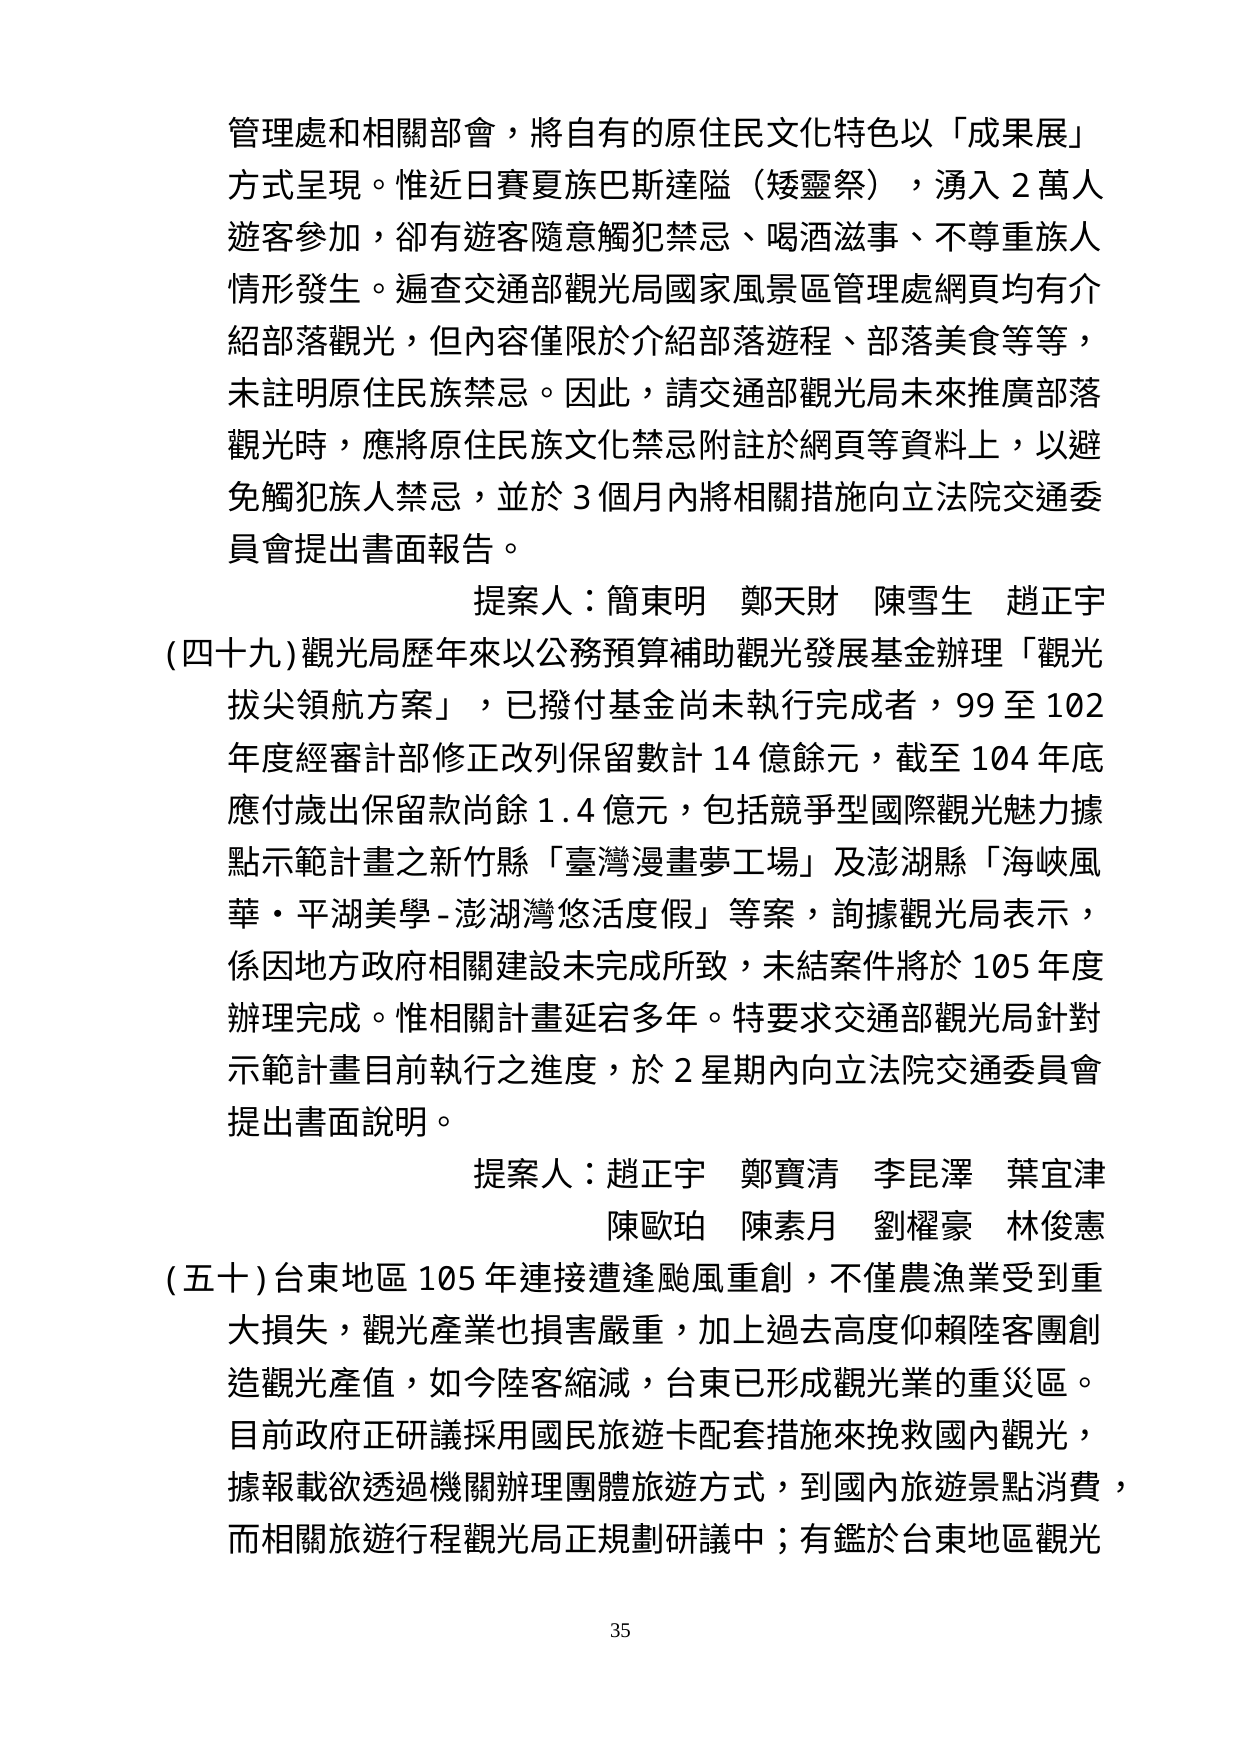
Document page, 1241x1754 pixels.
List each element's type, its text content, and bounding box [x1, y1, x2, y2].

text 提案人：趙正宇 鄭寶清 李昆澤 葉宜津 陳歐珀 陳素月 劉櫂豪 林俊憲 [473, 1145, 1117, 1249]
text (五十)台東地區105年連接遭逢颱風重創，不僅農漁業受到重大損失，觀光產業也損害嚴重，加上過去高度仰賴陸客團創造觀光產值，如今陸客縮減，台東已形成觀光業的重災區。目前政府正研議採用國民旅遊卡配套措施來挽救國內觀光，據報載欲透過機關辦理團體旅遊方式，到國內旅遊景點消費，而相關旅遊行程觀光局正規劃研議中；有鑑於台東地區觀光產業105年遭受風災、陸客下滑等衝擊，交通部觀光局應優先規劃台東地區納入旅遊行程，並提高優惠配套措施，以鼓勵機關辦理台東旅遊。 [161, 1249, 1104, 1562]
text 提案人：簡東明 鄭天財 陳雪生 趙正宇 [473, 572, 1117, 624]
text (四十九)觀光局歷年來以公務預算補助觀光發展基金辦理「觀光拔尖領航方案」，已撥付基金尚未執行完成者，99至102年度經審計部修正改列保留數計14億餘元，截至104年底應付歲出保留款尚餘1.4億元，包括競爭型國際觀光魅力據點示範計畫之新竹縣「臺灣漫畫夢工場」及澎湖縣「海峽風華‧平湖美學-澎湖灣悠活度假」等案，詢據觀光局表示，係因地方政府相關建設未完成所致，未結案件將於105年度辦理完成。惟相關計畫延宕多年。特要求交通部觀光局針對示範計畫目前執行之進度，於2星期內向立法院交通委員會提出書面說明。 [161, 624, 1104, 1145]
text 管理處和相關部會，將自有的原住民文化特色以「成果展」方式呈現。惟近日賽夏族巴斯達隘（矮靈祭），湧入2萬人遊客參加，卻有遊客隨意觸犯禁忌、喝酒滋事、不尊重族人情形發生。遍查交通部觀光局國家風景區管理處網頁均有介紹部落觀光，但內容僅限於介紹部落遊程、部落美食等等，未註明原住民族禁忌。因此，請交通部觀光局未來推廣部落觀光時，應將原住民族文化禁忌附註於網頁等資料上，以避免觸犯族人禁忌，並於3個月內將相關措施向立法院交通委員會提出書面報告。 [161, 103, 1104, 572]
